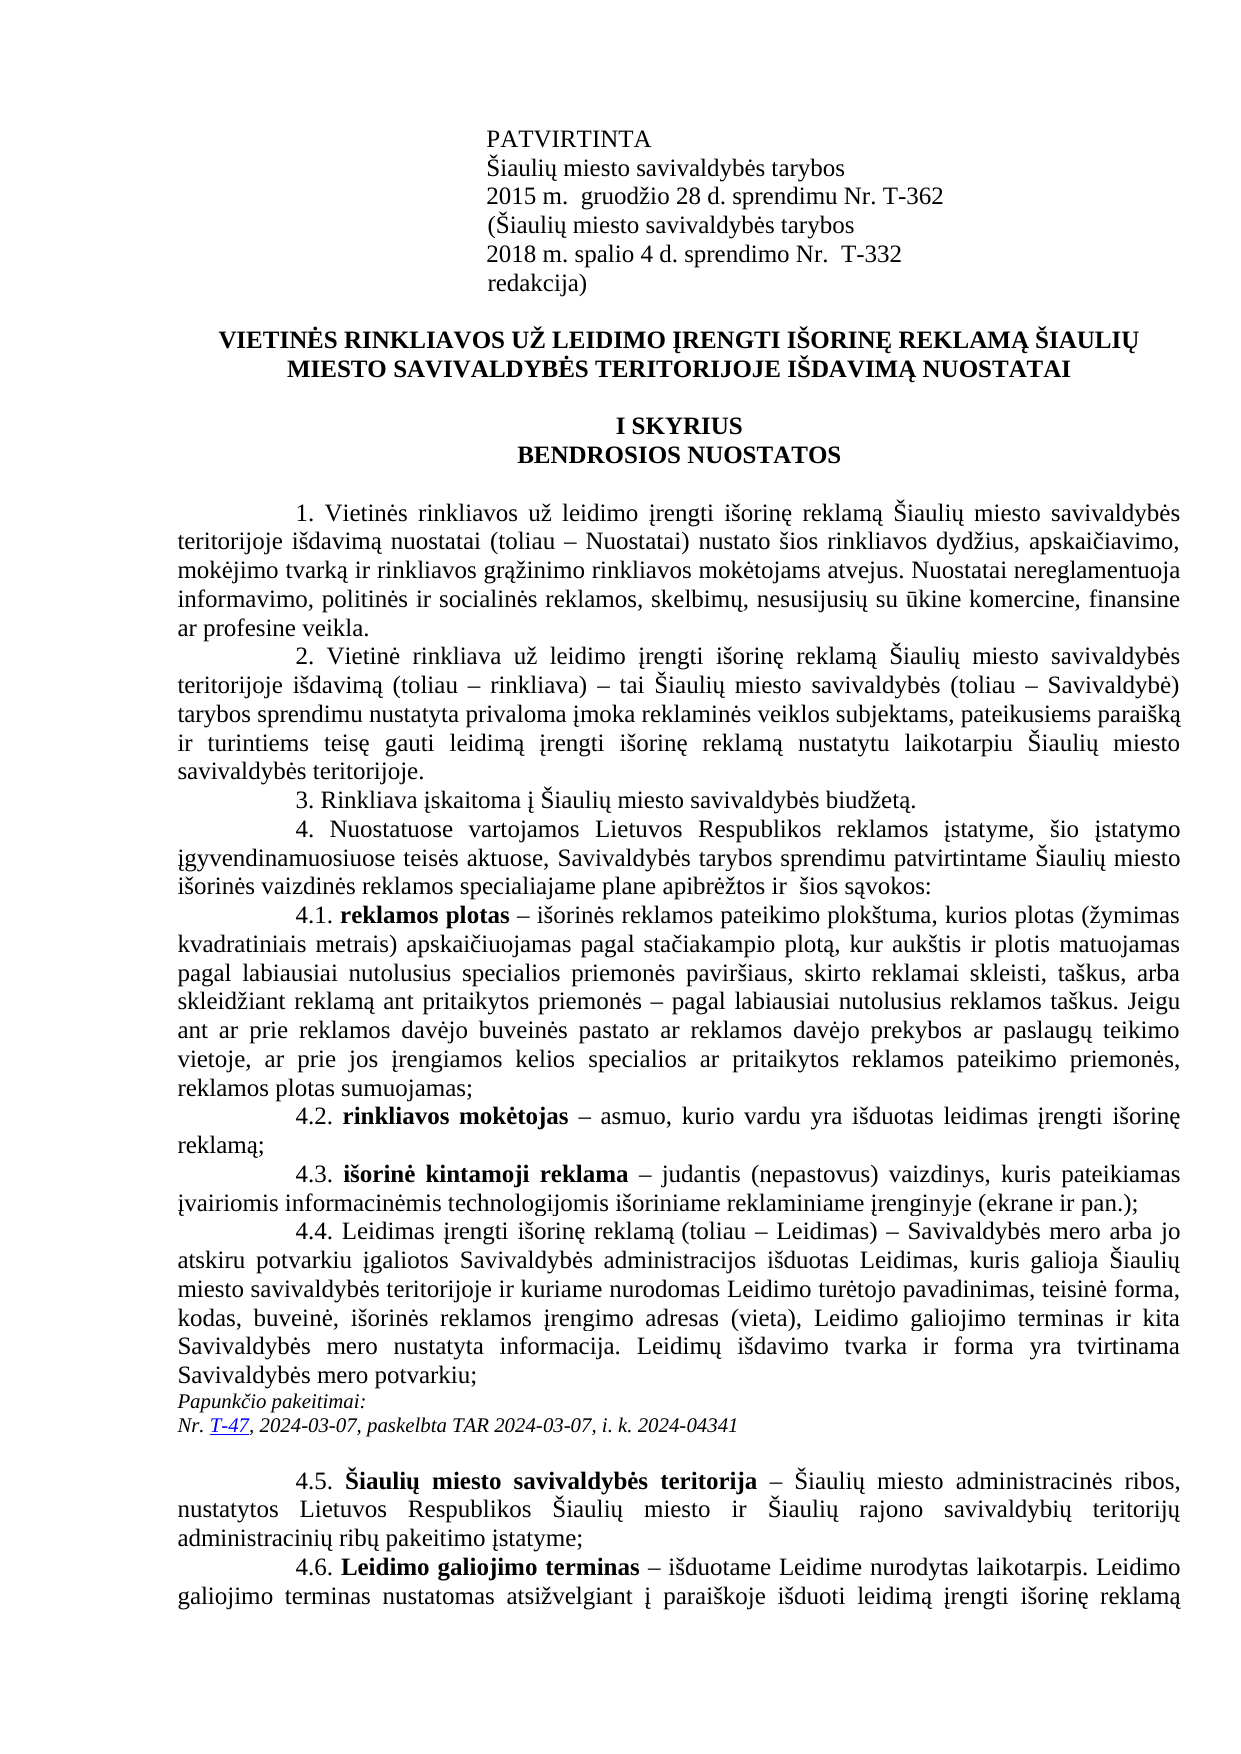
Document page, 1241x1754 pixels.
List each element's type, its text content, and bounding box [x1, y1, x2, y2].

text 2015 m. gruodžio 28 d. sprendimu Nr. T-362 [177, 181, 1181, 210]
text Nr. T-47, 2024-03-07, paskelbta TAR 2024-03-07, i. k. 2024-04341 [177, 1413, 1181, 1437]
text Papunkčio pakeitimai: [177, 1389, 1181, 1413]
text BENDROSIOS NUOSTATOS [177, 440, 1181, 469]
text 4.4. Leidimas įrengti išorinę reklamą (toliau – Leidimas) – Savivaldybės mero arba jo atskiru potvarkiu įgaliotos Savivaldybės administracijos išduotas Leidimas, kuris galioja Šiaulių miesto savivaldybės teritorijoje ir kuriame nurodomas Leidimo turėtojo pavadinimas, teisinė forma, kodas, buveinė, išorinės reklamos įrengimo adresas (vieta), Leidimo galiojimo terminas ir kita Savivaldybės mero nustatyta informacija. Leidimų išdavimo tvarka ir forma yra tvirtinama Savivaldybės mero potvarkiu; [177, 1216, 1181, 1389]
text 4. Nuostatuose vartojamos Lietuvos Respublikos reklamos įstatyme, šio įstatymo įgyvendinamuosiuose teisės aktuose, Savivaldybės tarybos sprendimu patvirtintame Šiaulių miesto išorinės vaizdinės reklamos specialiajame plane apibrėžtos ir šios sąvokos: [177, 814, 1181, 900]
text VIETINĖS RINKLIAVOS UŽ LEIDIMO ĮRENGTI IŠORINĘ REKLAMĄ ŠIAULIŲ MIESTO SAVIVALDYBĖS TERITORIJOJE IŠDAVIMĄ NUOSTATAI [177, 325, 1181, 383]
text (Šiaulių miesto savivaldybės tarybos [177, 210, 1181, 239]
text 1. Vietinės rinkliavos už leidimo įrengti išorinę reklamą Šiaulių miesto savivaldybės teritorijoje išdavimą nuostatai (toliau – Nuostatai) nustato šios rinkliavos dydžius, apskaičiavimo, mokėjimo tvarką ir rinkliavos grąžinimo rinkliavos mokėtojams atvejus. Nuostatai nereglamentuoja informavimo, politinės ir socialinės reklamos, skelbimų, nesusijusių su ūkine komercine, finansine ar profesine veikla. [177, 498, 1181, 641]
text 3. Rinkliava įskaitoma į Šiaulių miesto savivaldybės biudžetą. [177, 785, 1181, 814]
text Šiaulių miesto savivaldybės tarybos [177, 153, 1181, 181]
text 4.2. rinkliavos mokėtojas – asmuo, kurio vardu yra išduotas leidimas įrengti išorinę reklamą; [177, 1101, 1181, 1159]
text 4.6. Leidimo galiojimo terminas – išduotame Leidime nurodytas laikotarpis. Leidimo galiojimo terminas nustatomas atsižvelgiant į paraiškoje išduoti leidimą įrengti išorinę reklamą [177, 1552, 1181, 1609]
text redakcija) [177, 268, 1181, 296]
text 2018 m. spalio 4 d. sprendimo Nr. T-332 [177, 239, 1181, 268]
text 2. Vietinė rinkliava už leidimo įrengti išorinę reklamą Šiaulių miesto savivaldybės teritorijoje išdavimą (toliau – rinkliava) – tai Šiaulių miesto savivaldybės (toliau – Savivaldybė) tarybos sprendimu nustatyta privaloma įmoka reklaminės veiklos subjektams, pateikusiems paraišką ir turintiems teisę gauti leidimą įrengti išorinę reklamą nustatytu laikotarpiu Šiaulių miesto savivaldybės teritorijoje. [177, 641, 1181, 785]
text I SKYRIUS [177, 411, 1181, 440]
text 4.3. išorinė kintamoji reklama – judantis (nepastovus) vaizdinys, kuris pateikiamas įvairiomis informacinėmis technologijomis išoriniame reklaminiame įrenginyje (ekrane ir pan.); [177, 1159, 1181, 1216]
text PATVIRTINTA [177, 124, 1181, 153]
text 4.1. reklamos plotas – išorinės reklamos pateikimo plokštuma, kurios plotas (žymimas kvadratiniais metrais) apskaičiuojamas pagal stačiakampio plotą, kur aukštis ir plotis matuojamas pagal labiausiai nutolusius specialios priemonės paviršiaus, skirto reklamai skleisti, taškus, arba skleidžiant reklamą ant pritaikytos priemonės – pagal labiausiai nutolusius reklamos taškus. Jeigu ant ar prie reklamos davėjo buveinės pastato ar reklamos davėjo prekybos ar paslaugų teikimo vietoje, ar prie jos įrengiamos kelios specialios ar pritaikytos reklamos pateikimo priemonės, reklamos plotas sumuojamas; [177, 900, 1181, 1101]
text 4.5. Šiaulių miesto savivaldybės teritorija – Šiaulių miesto administracinės ribos, nustatytos Lietuvos Respublikos Šiaulių miesto ir Šiaulių rajono savivaldybių teritorijų administracinių ribų pakeitimo įstatyme; [177, 1466, 1181, 1552]
